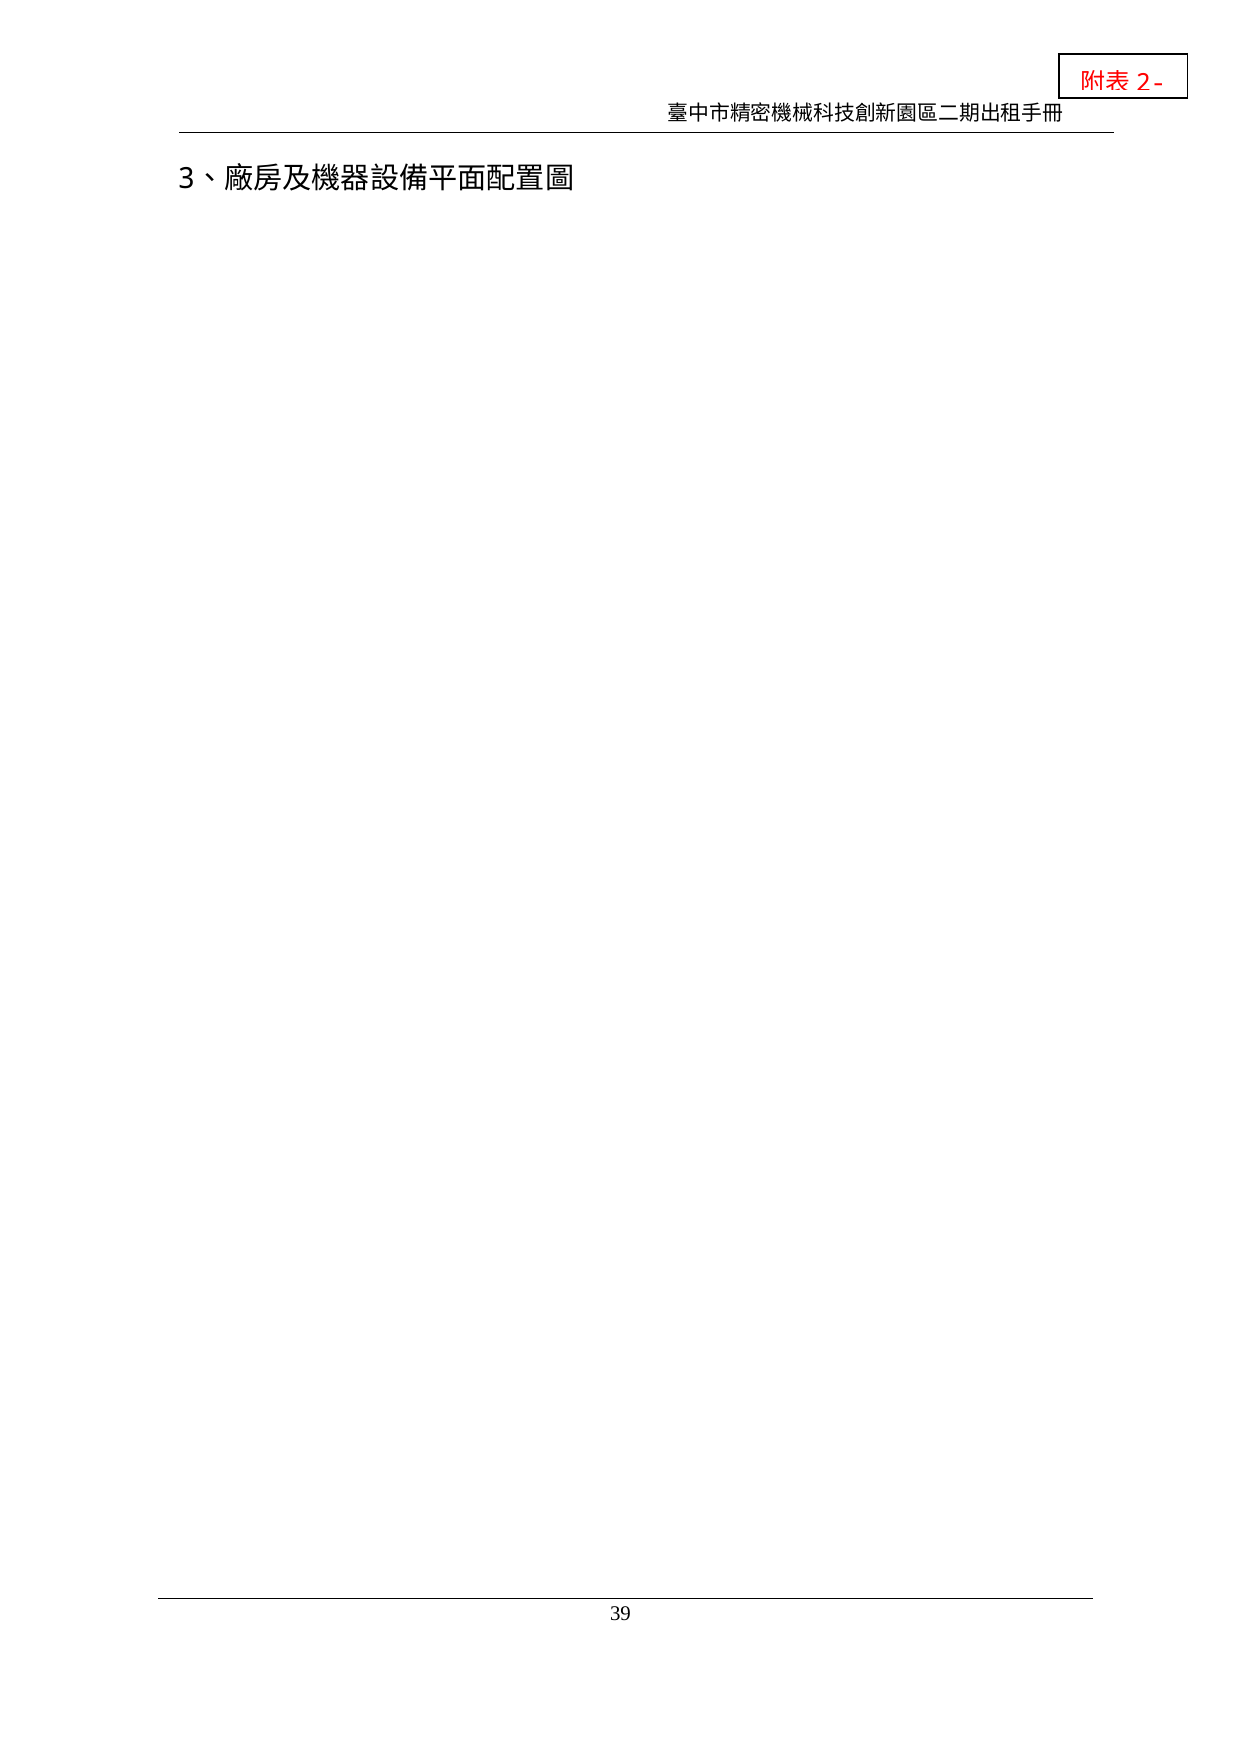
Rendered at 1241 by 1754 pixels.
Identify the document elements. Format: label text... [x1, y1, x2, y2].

text 附表2-3 [1074, 62, 1172, 89]
text [1060, 55, 1187, 97]
text 3、廠房及機器設備平面配置圖 [177, 154, 1063, 197]
